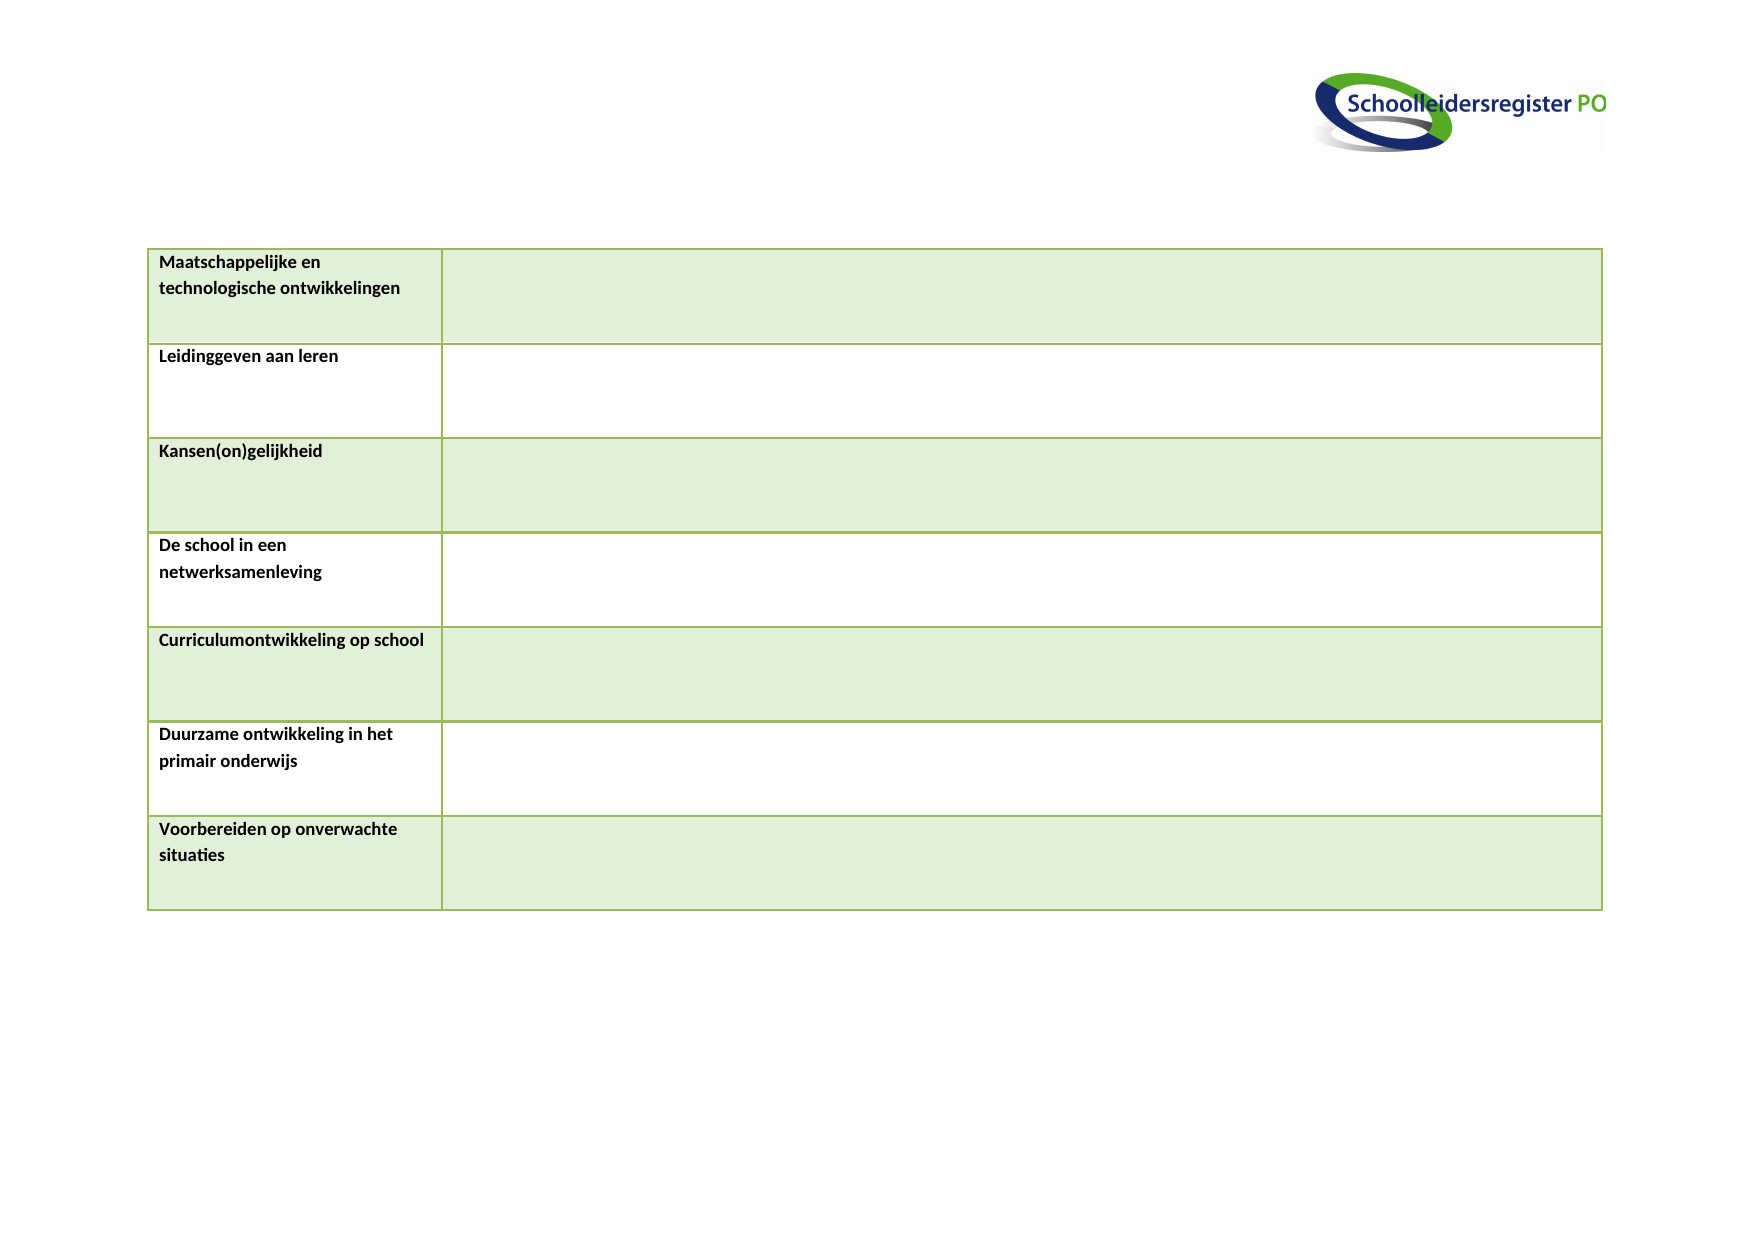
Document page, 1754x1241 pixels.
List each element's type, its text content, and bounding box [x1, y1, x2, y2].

table_cell [443, 250, 1601, 342]
table_cell Leidinggeven aan leren [149, 345, 441, 437]
table_cell [443, 534, 1601, 626]
table_cell [443, 628, 1601, 720]
table_cell Voorbereiden op onverwachte situaties [149, 817, 441, 909]
table_cell [443, 817, 1601, 909]
table_cell De school in een netwerksamenleving [149, 534, 441, 626]
table_cell [443, 439, 1601, 531]
table_cell Duurzame ontwikkeling in het primair onderwijs [149, 723, 441, 815]
table_cell [443, 345, 1601, 437]
table_cell Kansen(on)gelijkheid [149, 439, 441, 531]
table_cell Curriculumontwikkeling op school [149, 628, 441, 720]
table_cell [443, 723, 1601, 815]
table_cell Maatschappelijke en technologische ontwikkelingen [149, 250, 441, 342]
